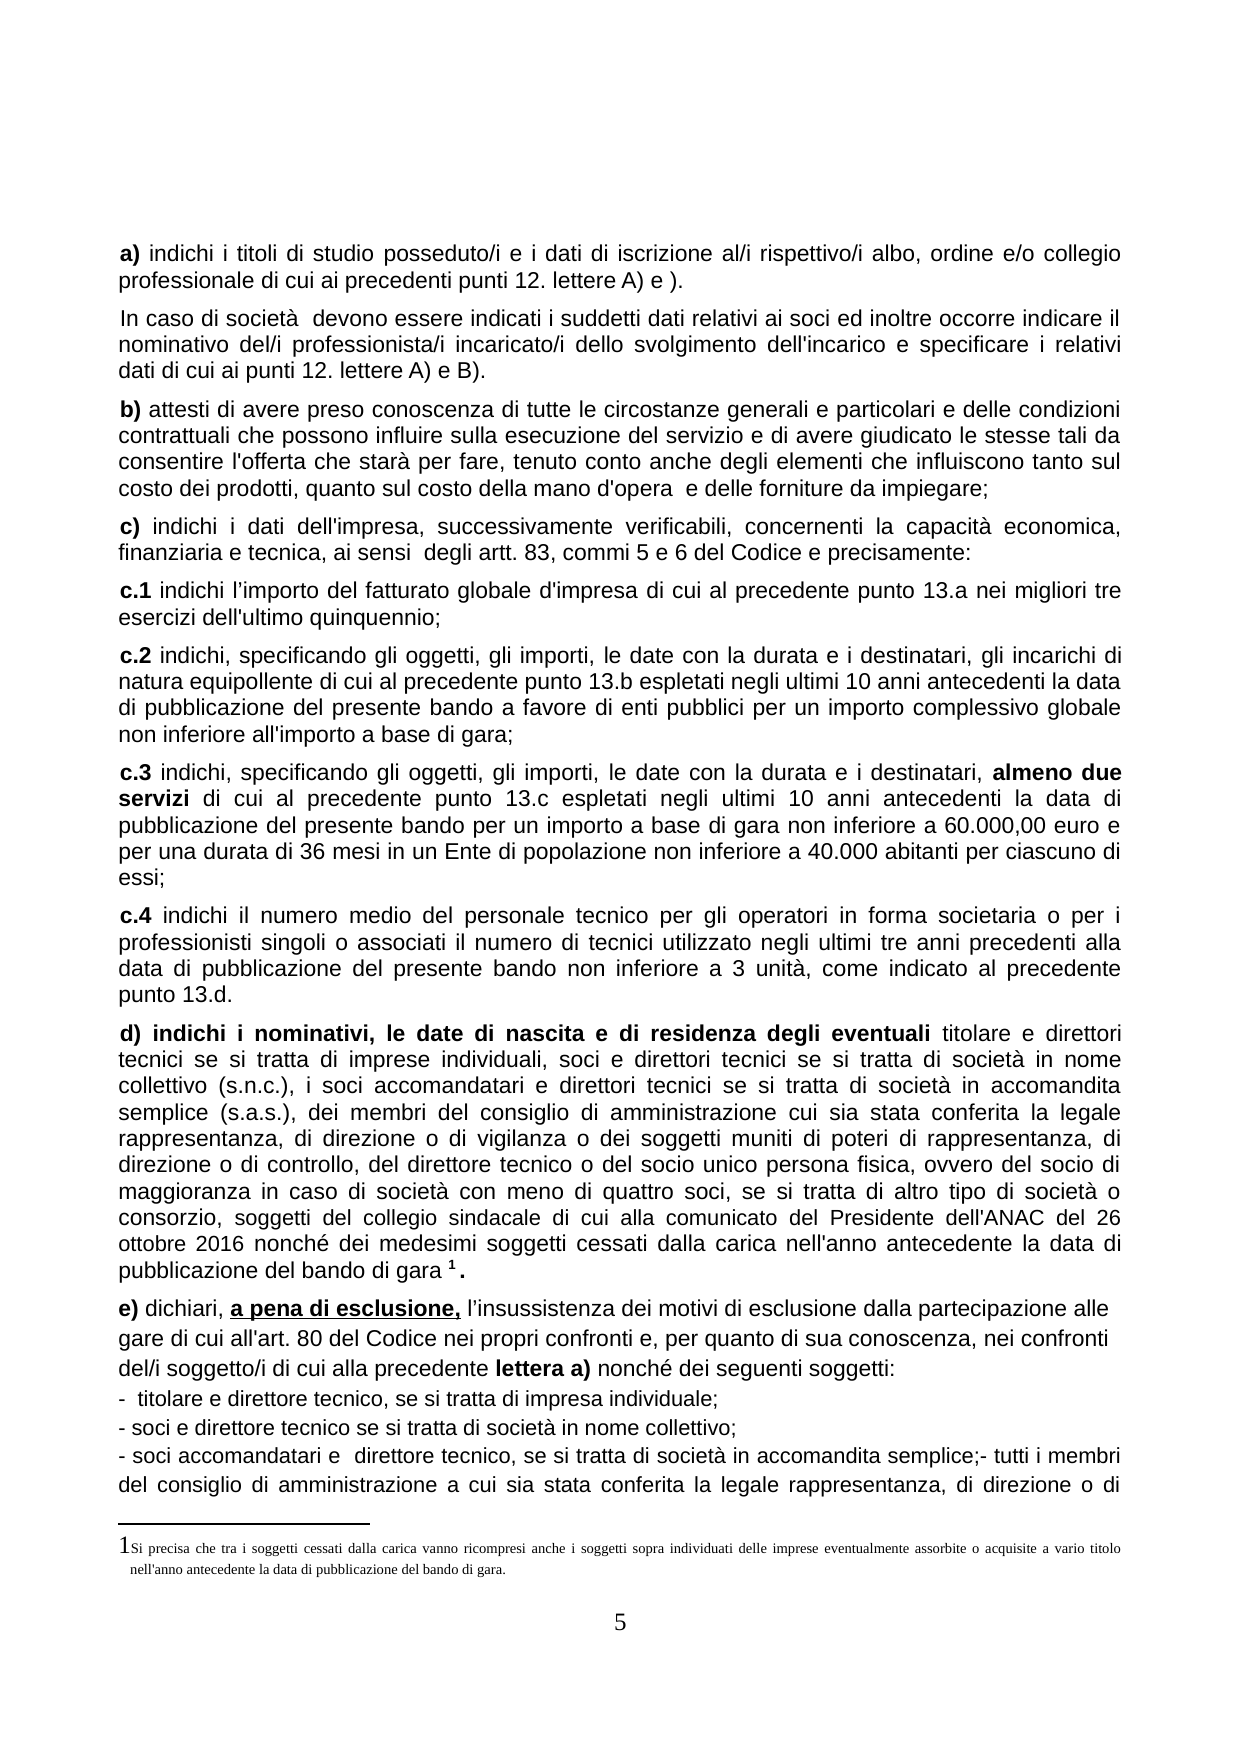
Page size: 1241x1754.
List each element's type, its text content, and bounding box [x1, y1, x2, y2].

text c.2 indichi, specificando gli oggetti, gli importi, le date con la durata e i destinatari, gli incarichi di natura equipollente di cui al precedente punto 13.b espletati negli ultimi 10 anni antecedenti la data di pubblicazione del presente bando a favore di enti pubblici per un importo complessivo globale non inferiore all'importo a base di gara; [118, 642, 1122, 747]
text c.1 indichi l’importo del fatturato globale d'impresa di cui al precedente punto 13.a nei migliori tre esercizi dell'ultimo quinquennio; [118, 577, 1122, 630]
text d) indichi i nominativi, le date di nascita e di residenza degli eventuali titolare e direttori tecnici se si tratta di imprese individuali, soci e direttori tecnici se si tratta di società in nome collettivo (s.n.c.), i soci accomandatari e direttori tecnici se si tratta di società in accomandita semplice (s.a.s.), dei membri del consiglio di amministrazione cui sia stata conferita la legale rappresentanza, di direzione o di vigilanza o dei soggetti muniti di poteri di rappresentanza, di direzione o di controllo, del direttore tecnico o del socio unico persona fisica, ovvero del socio di maggioranza in caso di società con meno di quattro soci, se si tratta di altro tipo di società o consorzio, soggetti del collegio sindacale di cui alla comunicato del Presidente dell'ANAC del 26 ottobre 2016 nonché dei medesimi soggetti cessati dalla carica nell'anno antecedente la data di pubblicazione del bando di gara . [118, 1019, 1122, 1283]
text Si precisa che tra i soggetti cessati dalla carica vanno ricompresi anche i soggetti sopra individuati delle imprese eventualmente assorbite o acquisite a vario titolo nell'anno antecedente la data di pubblicazione del bando di gara. [118, 1530, 1122, 1578]
text b) attesti di avere preso conoscenza di tutte le circostanze generali e particolari e delle condizioni contrattuali che possono influire sulla esecuzione del servizio e di avere giudicato le stesse tali da consentire l'offerta che starà per fare, tenuto conto anche degli elementi che influiscono tanto sul costo dei prodotti, quanto sul costo della mano d'opera e delle forniture da impiegare; [118, 396, 1122, 501]
text c) indichi i dati dell'impresa, successivamente verificabili, concernenti la capacità economica, finanziaria e tecnica, ai sensi degli artt. 83, commi 5 e 6 del Codice e precisamente: [118, 513, 1122, 565]
text a) indichi i titoli di studio posseduto/i e i dati di iscrizione al/i rispettivo/i albo, ordine e/o collegio professionale di cui ai precedenti punti 12. lettere A) e ). [118, 240, 1122, 293]
text - soci e direttore tecnico se si tratta di società in nome collettivo; [118, 1414, 1122, 1440]
text c.3 indichi, specificando gli oggetti, gli importi, le date con la durata e i destinatari, almeno due servizi di cui al precedente punto 13.c espletati negli ultimi 10 anni antecedenti la data di pubblicazione del presente bando per un importo a base di gara non inferiore a 60.000,00 euro e per una durata di 36 mesi in un Ente di popolazione non inferiore a 40.000 abitanti per ciascuno di essi; [118, 759, 1122, 891]
text c.4 indichi il numero medio del personale tecnico per gli operatori in forma societaria o per i professionisti singoli o associati il numero di tecnici utilizzato negli ultimi tre anni precedenti alla data di pubblicazione del presente bando non inferiore a 3 unità, come indicato al precedente punto 13.d. [118, 902, 1122, 1008]
text e) dichiari, a pena di esclusione, l’insussistenza dei motivi di esclusione dalla partecipazione alle gare di cui all'art. 80 del Codice nei propri confronti e, per quanto di sua conoscenza, nei confronti del/i soggetto/i di cui alla precedente lettera a) nonché dei seguenti soggetti: [118, 1295, 1122, 1382]
text - soci accomandatari e direttore tecnico, se si tratta di società in accomandita semplice;- tutti i membri del consiglio di amministrazione a cui sia stata conferita la legale rappresentanza, di direzione o di [118, 1443, 1122, 1498]
text In caso di società devono essere indicati i suddetti dati relativi ai soci ed inoltre occorre indicare il nominativo del/i professionista/i incaricato/i dello svolgimento dell'incarico e specificare i relativi dati di cui ai punti 12. lettere A) e B). [118, 305, 1122, 384]
text - titolare e direttore tecnico, se si tratta di impresa individuale; [118, 1386, 1122, 1411]
